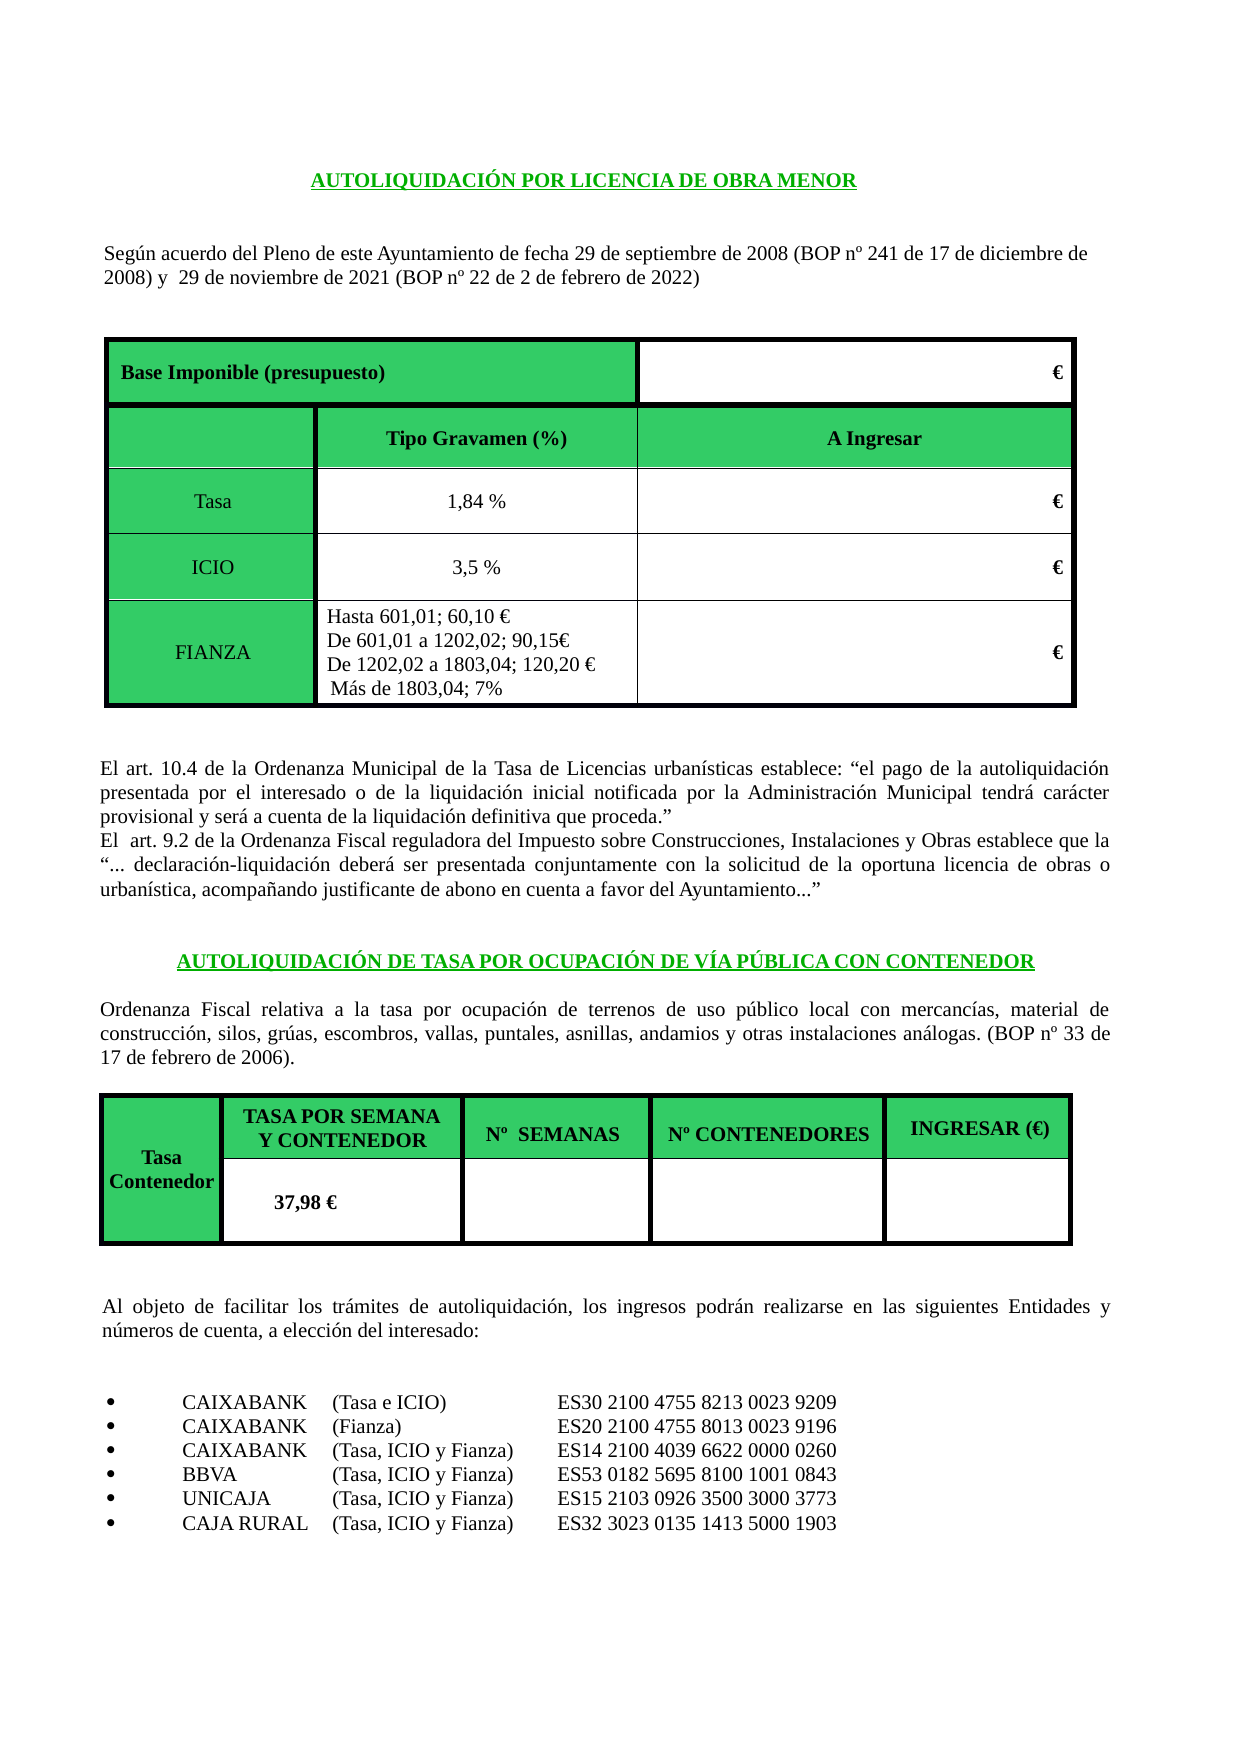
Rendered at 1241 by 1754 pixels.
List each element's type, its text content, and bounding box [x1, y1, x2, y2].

list UNICAJA (Tasa, ICIO y Fianza) ES15 2103 0926 3500 3000 3773 [107, 1486, 1185, 1510]
table_cell FIANZA [109, 601, 313, 703]
table_header Tasa Contenedor [104, 1098, 219, 1241]
table_cell Tasa [109, 469, 313, 533]
table_cell 1,84 % [318, 469, 637, 533]
text AUTOLIQUIDACIÓN DE TASA POR OCUPACIÓN DE VÍA PÚBLICA CON CONTENEDOR [100, 949, 1112, 973]
table_cell € [638, 469, 1071, 533]
table_cell ICIO [109, 534, 313, 599]
text AUTOLIQUIDACIÓN POR LICENCIA DE OBRA MENOR [56, 168, 1112, 192]
list BBVA (Tasa, ICIO y Fianza) ES53 0182 5695 8100 1001 0843 [107, 1462, 1185, 1486]
list CAJA RURAL (Tasa, ICIO y Fianza) ES32 3023 0135 1413 5000 1903 [107, 1510, 1185, 1534]
table_header Nº SEMANAS [465, 1098, 648, 1158]
text Al objeto de facilitar los trámites de autoliquidación, los ingresos podrán realizarse en las siguientes Entidades y números de cuenta, a elección del interesado: [102, 1294, 1113, 1342]
table_cell [653, 1159, 882, 1241]
table_header Base Imponible (presupuesto) [109, 342, 635, 402]
table_cell Hasta 601,01; 60,10 € De 601,01 a 1202,02; 90,15€ De 1202,02 a 1803,04; 120,20 € Más de 1803,04; 7% [318, 601, 637, 703]
table_cell 37,98 € [224, 1159, 460, 1241]
table_cell [109, 408, 313, 467]
table_header € [640, 342, 1071, 402]
table_cell € [638, 534, 1071, 599]
table_header INGRESAR (€) [887, 1098, 1068, 1158]
table_cell Tipo Gravamen (%) [318, 408, 637, 467]
table_cell 3,5 % [318, 534, 637, 599]
table_header TASA POR SEMANA Y CONTENEDOR [224, 1098, 460, 1158]
text Ordenanza Fiscal relativa a la tasa por ocupación de terrenos de uso público local con mercancías, material de construcción, silos, grúas, escombros, vallas, puntales, asnillas, andamios y otras instalaciones análogas. (BOP nº 33 de 17 de febrero de 2006). [100, 997, 1112, 1069]
table_header Nº CONTENEDORES [653, 1098, 882, 1158]
text El art. 10.4 de la Ordenanza Municipal de la Tasa de Licencias urbanísticas establece: “el pago de la autoliquidación presentada por el interesado o de la liquidación inicial notificada por la Administración Municipal tendrá carácter provisional y será a cuenta de la liquidación definitiva que proceda.” [100, 756, 1112, 828]
list CAIXABANK (Tasa e ICIO) ES30 2100 4755 8213 0023 9209 [107, 1390, 1185, 1414]
table_cell [887, 1159, 1068, 1241]
table_cell € [638, 601, 1071, 703]
list CAIXABANK (Fianza) ES20 2100 4755 8013 0023 9196 [107, 1414, 1185, 1438]
text El art. 9.2 de la Ordenanza Fiscal reguladora del Impuesto sobre Construcciones, Instalaciones y Obras establece que la “... declaración-liquidación deberá ser presentada conjuntamente con la solicitud de la oportuna licencia de obras o urbanística, acompañando justificante de abono en cuenta a favor del Ayuntamiento...” [100, 828, 1112, 901]
list CAIXABANK (Tasa, ICIO y Fianza) ES14 2100 4039 6622 0000 0260 [107, 1438, 1185, 1462]
text Según acuerdo del Pleno de este Ayuntamiento de fecha 29 de septiembre de 2008 (BOP nº 241 de 17 de diciembre de 2008) y 29 de noviembre de 2021 (BOP nº 22 de 2 de febrero de 2022) [104, 241, 1112, 289]
table_cell A Ingresar [638, 408, 1071, 467]
table_cell [465, 1159, 648, 1241]
